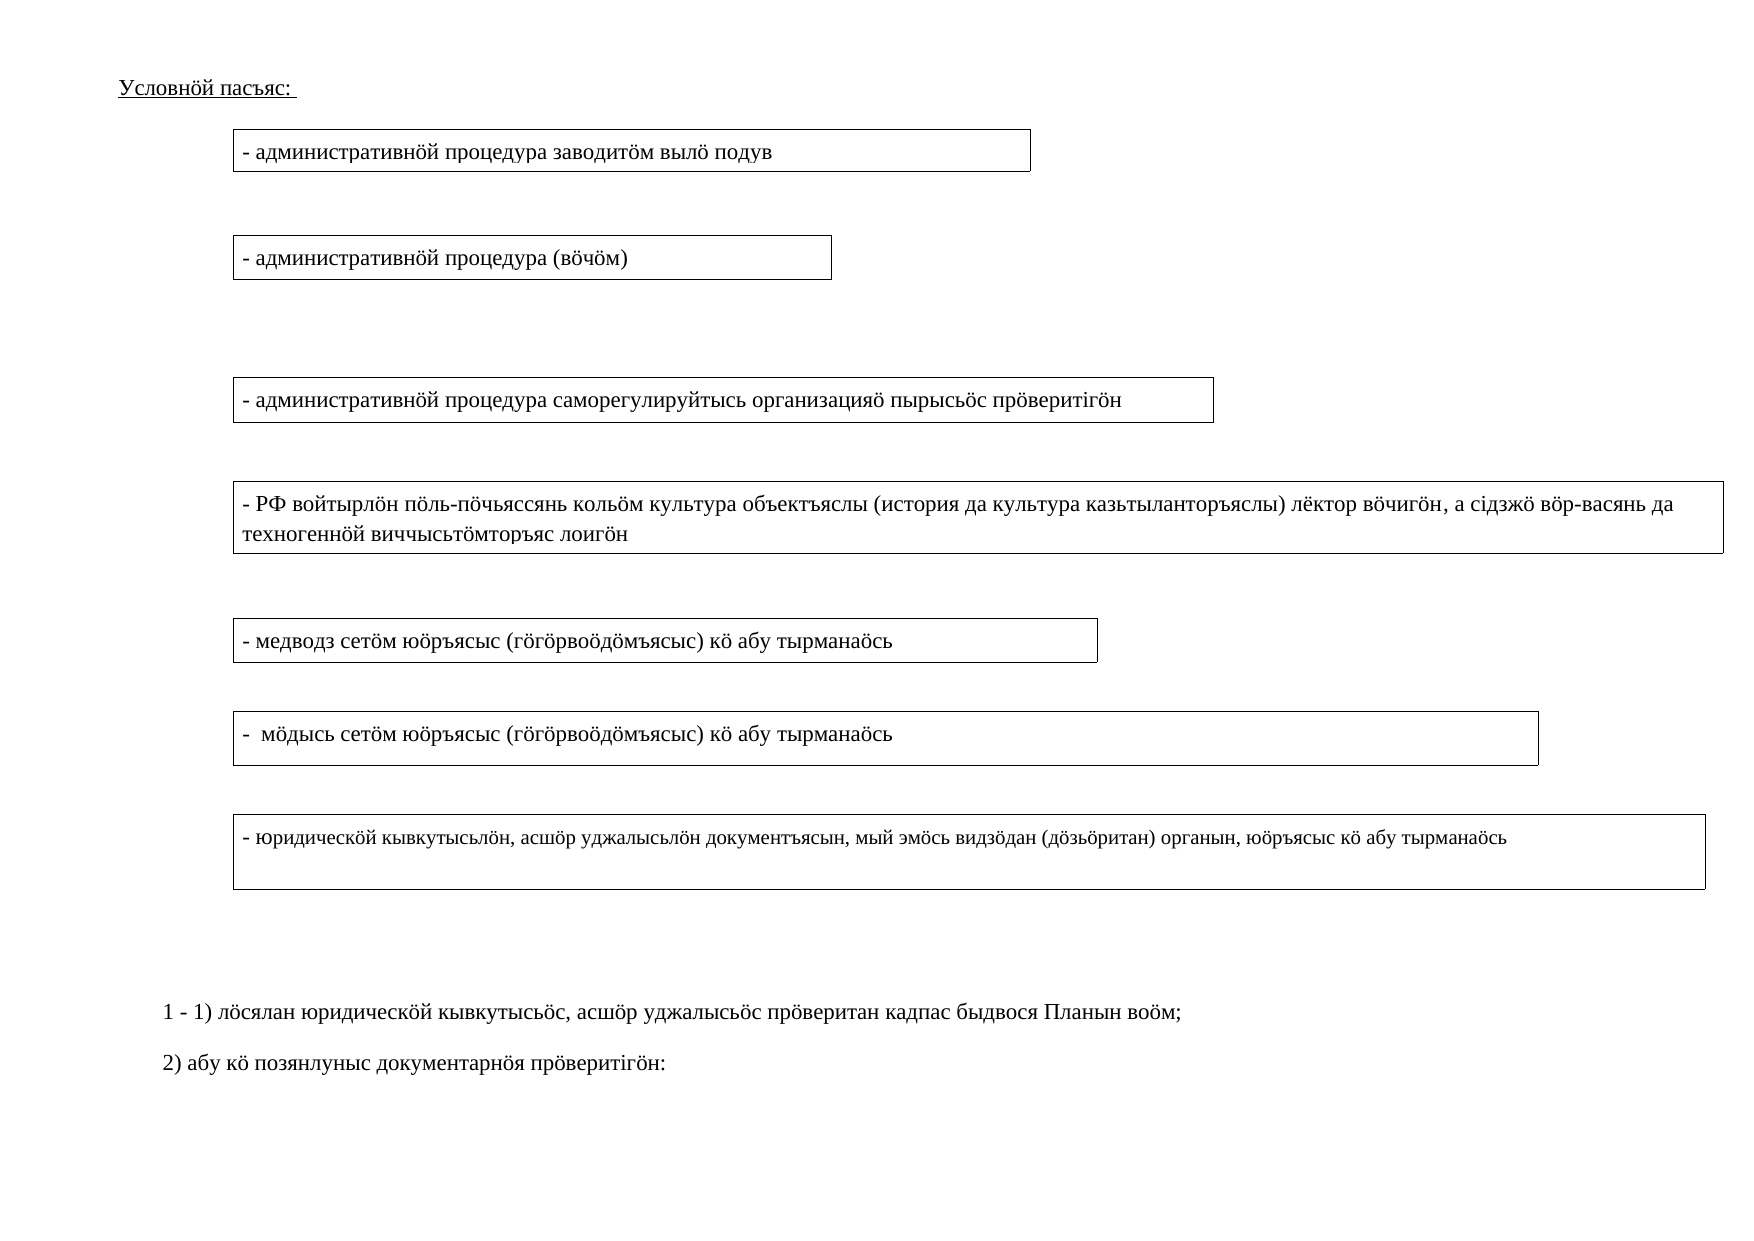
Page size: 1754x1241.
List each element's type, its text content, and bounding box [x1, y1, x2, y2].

text - административнӧй процедура (вӧчӧм) [242, 244, 823, 270]
text 2) абу кӧ позянлуныс документарнӧя прӧверитігӧн: [118, 1049, 1636, 1075]
text - мӧдысь сетӧм юӧръясыс (гӧгӧрвоӧдӧмъясыс) кӧ абу тырманаӧсь [242, 720, 1529, 746]
text - административнӧй процедура саморегулируйтысь организацияӧ пырысьӧс прӧверитігӧн [242, 386, 1204, 412]
text - медводз сетӧм юӧръясыс (гӧгӧрвоӧдӧмъясыс) кӧ абу тырманаӧсь [242, 627, 1088, 653]
text - юридическӧй кывкутысьлӧн, асшӧр уджалысьлӧн документъясын, мый эмӧсь видзӧдан (дӧзьӧритан) органын, юӧръясыс кӧ абу тырманаӧсь [242, 823, 1696, 849]
text Условнӧй пасъяс: [118, 74, 1636, 100]
text - РФ войтырлӧн пӧль-пӧчьяссянь кольӧм культура объектъяслы (история да культура казьтыланторъяслы) лёктор вӧчигӧн, а сідзжӧ вӧр-васянь да техногеннӧй виччысьтӧмторъяс лоигӧн [242, 490, 1714, 544]
text - административнӧй процедура заводитӧм вылӧ подув [242, 138, 1021, 162]
text 1 - 1) лӧсялан юридическӧй кывкутысьӧс, асшӧр уджалысьӧс прӧверитан кадпас быдвося Планын воӧм; [118, 998, 1636, 1024]
